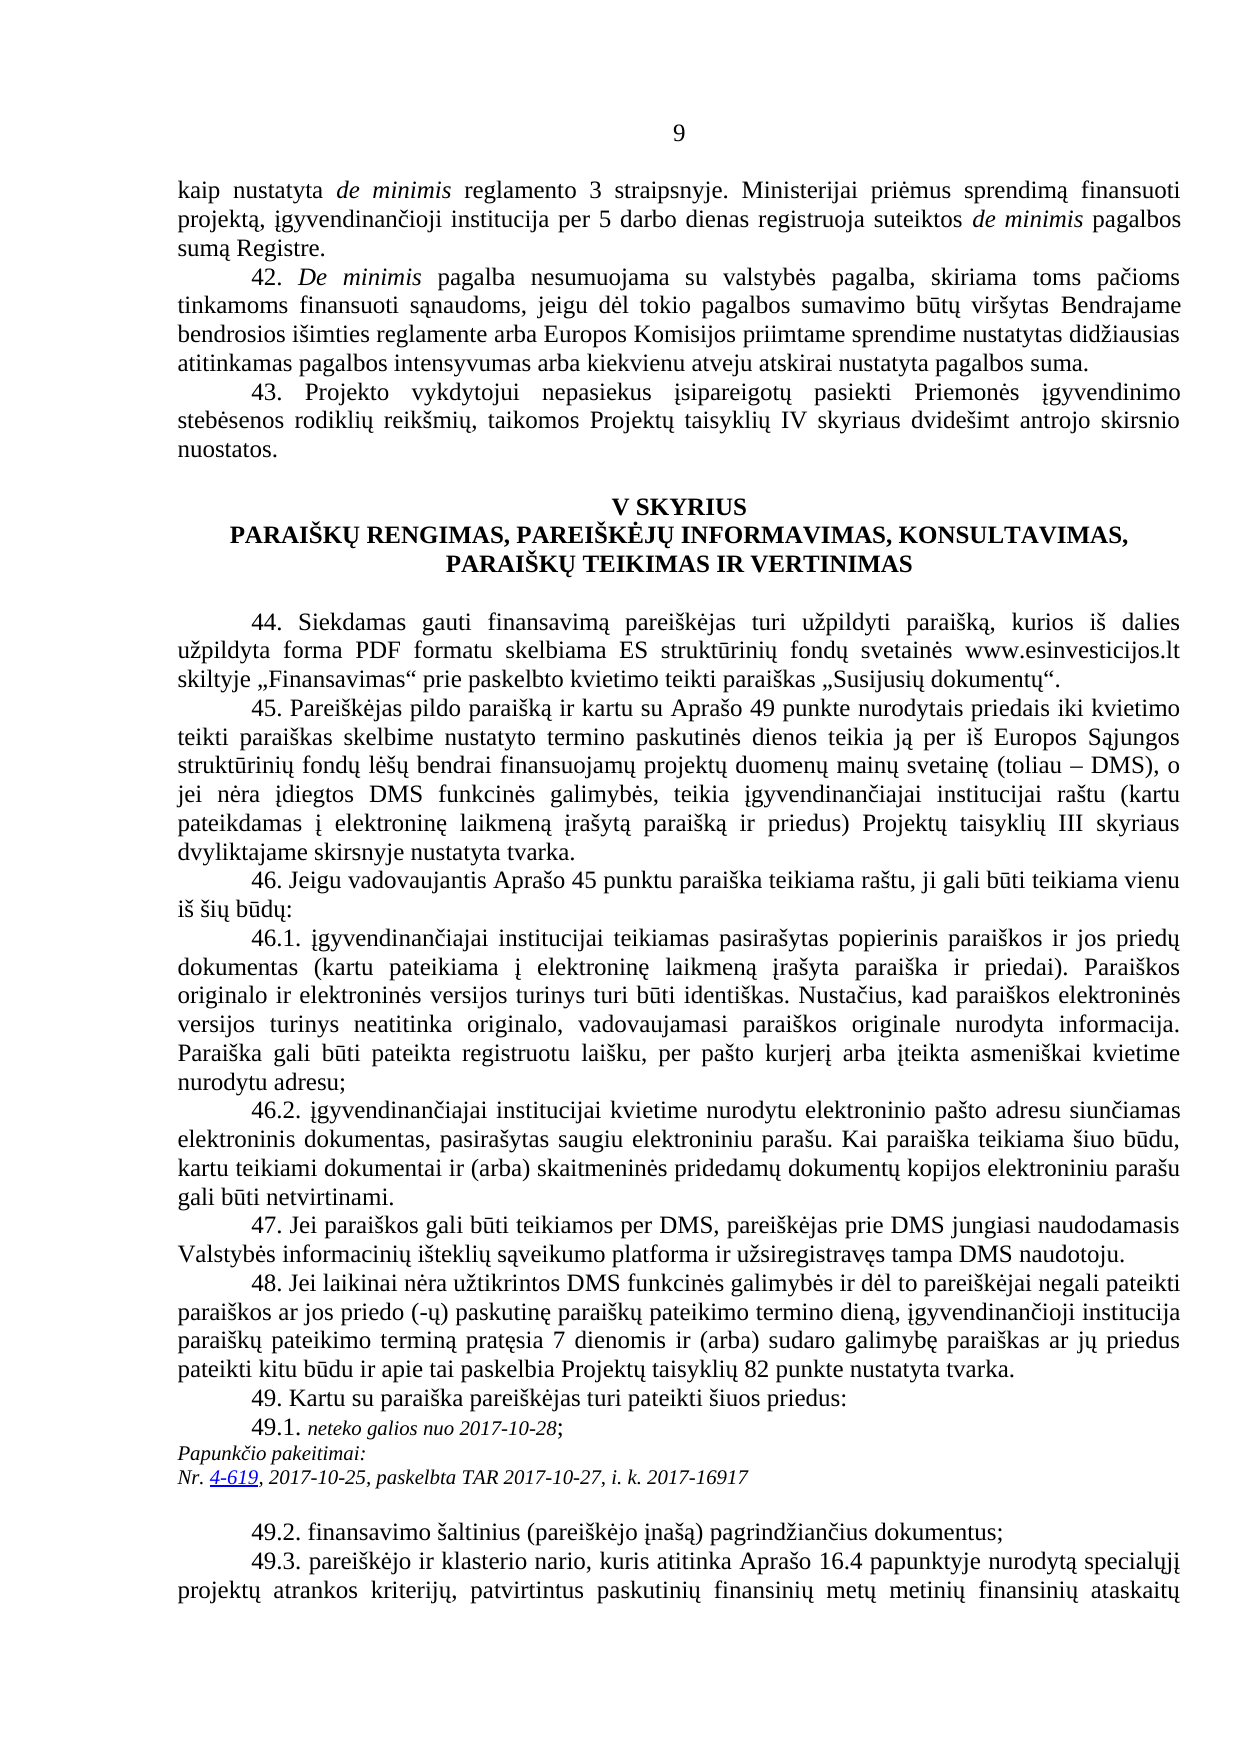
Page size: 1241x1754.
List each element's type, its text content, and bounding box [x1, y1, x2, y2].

text 43. Projekto vykdytojui nepasiekus įsipareigotų pasiekti Priemonės įgyvendinimo stebėsenos rodiklių reikšmių, taikomos Projektų taisyklių IV skyriaus dvidešimt antrojo skirsnio nuostatos. [177, 377, 1181, 463]
text 44. Siekdamas gauti finansavimą pareiškėjas turi užpildyti paraišką, kurios iš dalies užpildyta forma PDF formatu skelbiama ES struktūrinių fondų svetainės www.esinvesticijos.lt skiltyje „Finansavimas“ prie paskelbto kvietimo teikti paraiškas „Susijusių dokumentų“. [177, 607, 1181, 693]
text kaip nustatyta de minimis reglamento 3 straipsnyje. Ministerijai priėmus sprendimą finansuoti projektą, įgyvendinančioji institucija per 5 darbo dienas registruoja suteiktos de minimis pagalbos sumą Registre. [177, 176, 1181, 262]
text Papunkčio pakeitimai: [177, 1441, 1181, 1465]
text V SKYRIUS [177, 492, 1181, 521]
text 45. Pareiškėjas pildo paraišką ir kartu su Aprašo 49 punkte nurodytais priedais iki kvietimo teikti paraiškas skelbime nustatyto termino paskutinės dienos teikia ją per iš Europos Sąjungos struktūrinių fondų lėšų bendrai finansuojamų projektų duomenų mainų svetainę (toliau – DMS), o jei nėra įdiegtos DMS funkcinės galimybės, teikia įgyvendinančiajai institucijai raštu (kartu pateikdamas į elektroninę laikmeną įrašytą paraišką ir priedus) Projektų taisyklių III skyriaus dvyliktajame skirsnyje nustatyta tvarka. [177, 693, 1181, 866]
text 49. Kartu su paraiška pareiškėjas turi pateikti šiuos priedus: [177, 1383, 1181, 1412]
text 48. Jei laikinai nėra užtikrintos DMS funkcinės galimybės ir dėl to pareiškėjai negali pateikti paraiškos ar jos priedo (-ų) paskutinę paraiškų pateikimo termino dieną, įgyvendinančioji institucija paraiškų pateikimo terminą pratęsia 7 dienomis ir (arba) sudaro galimybę paraiškas ar jų priedus pateikti kitu būdu ir apie tai paskelbia Projektų taisyklių 82 punkte nustatyta tvarka. [177, 1268, 1181, 1383]
text 46. Jeigu vadovaujantis Aprašo 45 punktu paraiška teikiama raštu, ji gali būti teikiama vienu iš šių būdų: [177, 866, 1181, 923]
text 42. De minimis pagalba nesumuojama su valstybės pagalba, skiriama toms pačioms tinkamoms finansuoti sąnaudoms, jeigu dėl tokio pagalbos sumavimo būtų viršytas Bendrajame bendrosios išimties reglamente arba Europos Komisijos priimtame sprendime nustatytas didžiausias atitinkamas pagalbos intensyvumas arba kiekvienu atveju atskirai nustatyta pagalbos suma. [177, 262, 1181, 377]
text 49.2. finansavimo šaltinius (pareiškėjo įnašą) pagrindžiančius dokumentus; [177, 1517, 1181, 1546]
text 46.2. įgyvendinančiajai institucijai kvietime nurodytu elektroninio pašto adresu siunčiamas elektroninis dokumentas, pasirašytas saugiu elektroniniu parašu. Kai paraiška teikiama šiuo būdu, kartu teikiami dokumentai ir (arba) skaitmeninės pridedamų dokumentų kopijos elektroniniu parašu gali būti netvirtinami. [177, 1096, 1181, 1211]
text 49.1. neteko galios nuo 2017-10-28; [177, 1412, 1181, 1441]
text 49.3. pareiškėjo ir klasterio nario, kuris atitinka Aprašo 16.4 papunktyje nurodytą specialųjį projektų atrankos kriterijų, patvirtintus paskutinių finansinių metų metinių finansinių ataskaitų [177, 1546, 1181, 1604]
text 47. Jei paraiškos gali būti teikiamos per DMS, pareiškėjas prie DMS jungiasi naudodamasis Valstybės informacinių išteklių sąveikumo platforma ir užsiregistravęs tampa DMS naudotoju. [177, 1211, 1181, 1268]
text 46.1. įgyvendinančiajai institucijai teikiamas pasirašytas popierinis paraiškos ir jos priedų dokumentas (kartu pateikiama į elektroninę laikmeną įrašyta paraiška ir priedai). Paraiškos originalo ir elektroninės versijos turinys turi būti identiškas. Nustačius, kad paraiškos elektroninės versijos turinys neatitinka originalo, vadovaujamasi paraiškos originale nurodyta informacija. Paraiška gali būti pateikta registruotu laišku, per pašto kurjerį arba įteikta asmeniškai kvietime nurodytu adresu; [177, 923, 1181, 1096]
text PARAIŠKŲ RENGIMAS, PAREIŠKĖJŲ INFORMAVIMAS, KONSULTAVIMAS, PARAIŠKŲ TEIKIMAS IR VERTINIMAS [177, 521, 1181, 578]
text Nr. 4-619, 2017-10-25, paskelbta TAR 2017-10-27, i. k. 2017-16917 [177, 1465, 1181, 1489]
